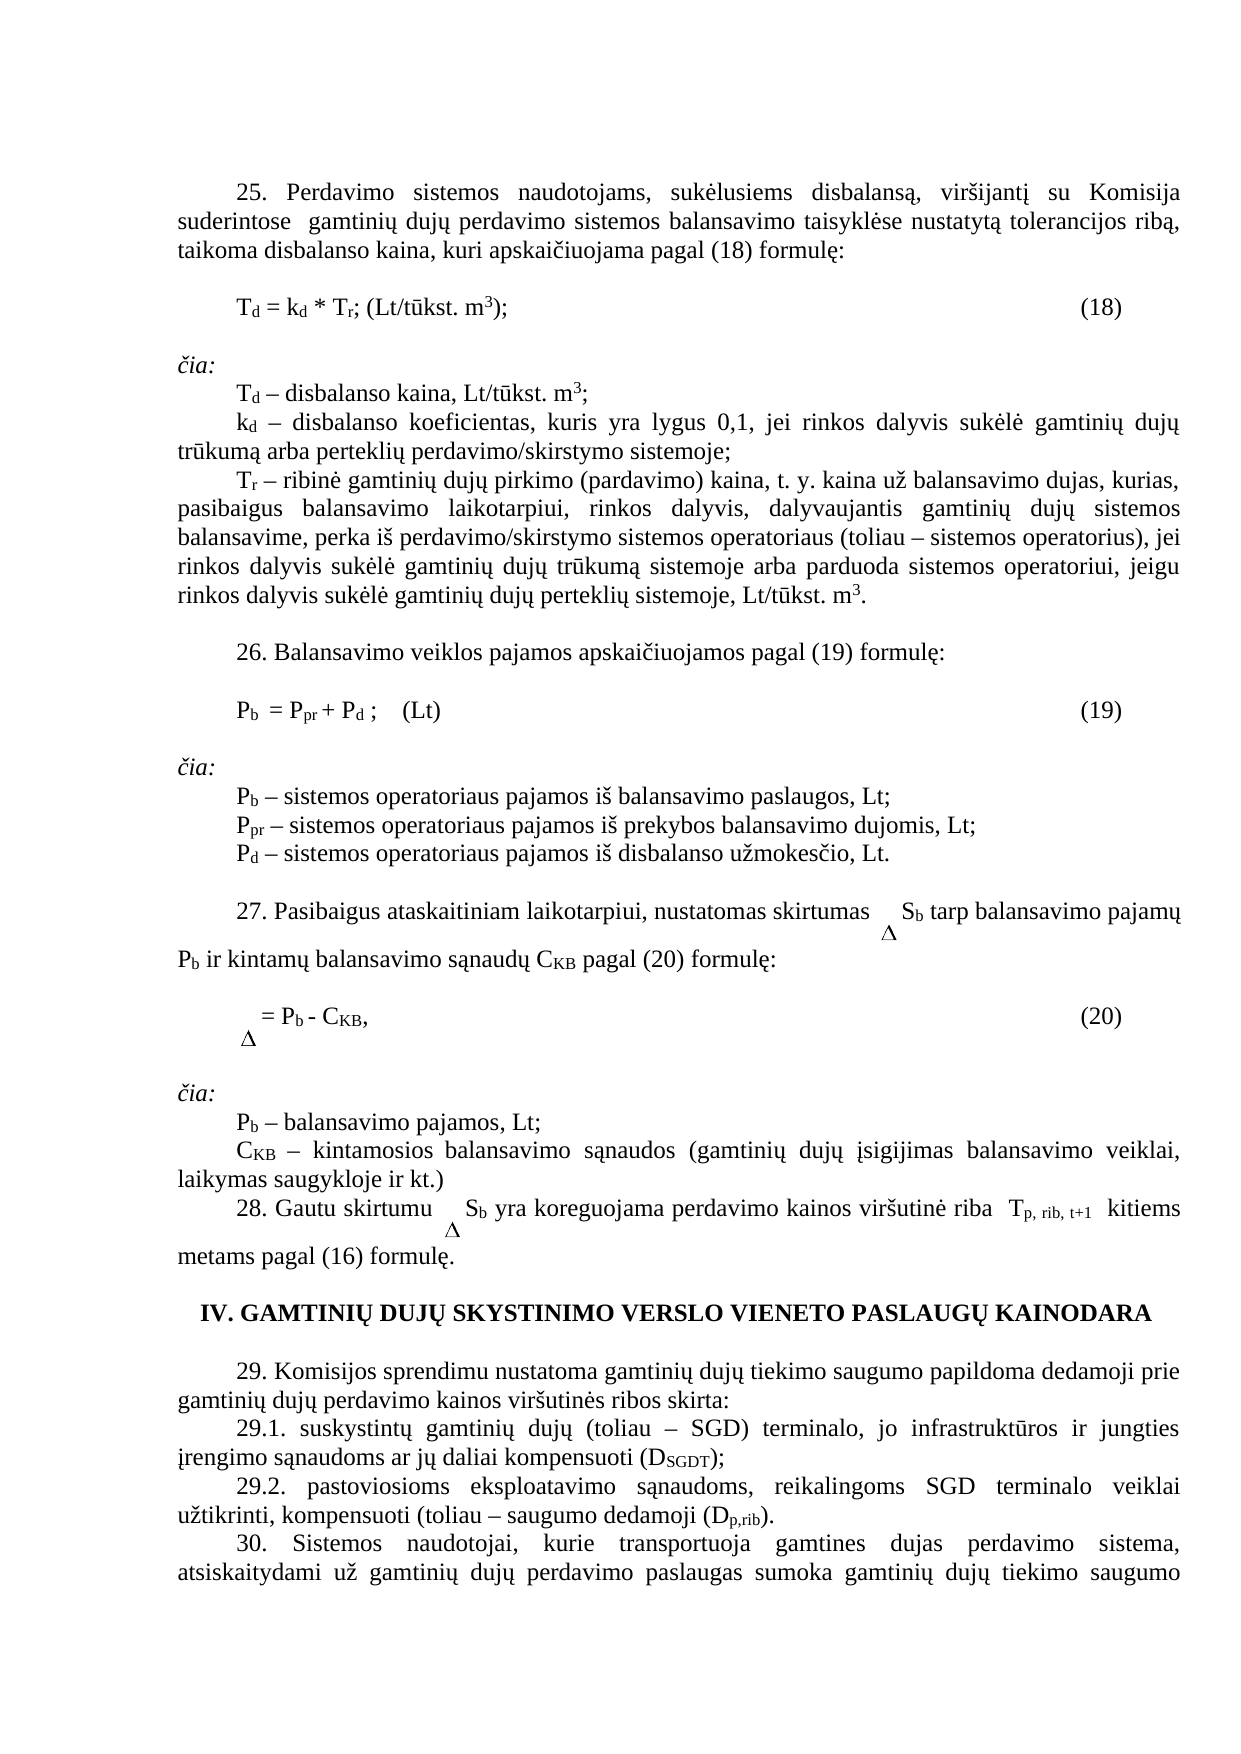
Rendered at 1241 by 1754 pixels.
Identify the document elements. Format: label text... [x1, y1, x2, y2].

text 29.1. suskystintų gamtinių dujų (toliau – SGD) terminalo, jo infrastruktūros ir jungties įrengimo sąnaudoms ar jų daliai kompensuoti (DSGDT); [177, 1413, 1181, 1471]
text Td = kd * Tr; (Lt/tūkst. m3); (18) [177, 292, 1181, 321]
text Pb – balansavimo pajamos, Lt; [177, 1107, 1181, 1136]
text 30. Sistemos naudotojai, kurie transportuoja gamtines dujas perdavimo sistema, atsiskaitydami už gamtinių dujų perdavimo paslaugas sumoka gamtinių dujų tiekimo saugumo [177, 1528, 1181, 1586]
text 28. Gautu skirtumu DELTASb yra koreguojama perdavimo kainos viršutinė riba Tp, rib, t+1 kitiems metams pagal (16) formulę. [177, 1193, 1181, 1270]
text 26. Balansavimo veiklos pajamos apskaičiuojamos pagal (19) formulę: [177, 637, 1181, 666]
text Pb – sistemos operatoriaus pajamos iš balansavimo paslaugos, Lt; [177, 781, 1181, 810]
text čia: [177, 350, 1181, 378]
text CKB – kintamosios balansavimo sąnaudos (gamtinių dujų įsigijimas balansavimo veiklai, laikymas saugykloje ir kt.) [177, 1136, 1181, 1193]
text IV. GAMTINIŲ DUJŲ SKYSTINIMO VERSLO VIENETO PASLAUGŲ KAINODARA [177, 1298, 1181, 1327]
text 29. Komisijos sprendimu nustatoma gamtinių dujų tiekimo saugumo papildoma dedamoji prie gamtinių dujų perdavimo kainos viršutinės ribos skirta: [177, 1356, 1181, 1413]
text kd – disbalanso koeficientas, kuris yra lygus 0,1, jei rinkos dalyvis sukėlė gamtinių dujų trūkumą arba perteklių perdavimo/skirstymo sistemoje; [177, 407, 1181, 465]
text Ppr – sistemos operatoriaus pajamos iš prekybos balansavimo dujomis, Lt; [177, 810, 1181, 838]
text 27. Pasibaigus ataskaitiniam laikotarpiui, nustatomas skirtumas DELTASb tarp balansavimo pajamų Pb ir kintamų balansavimo sąnaudų CKB pagal (20) formulę: [177, 896, 1181, 973]
text 29.2. pastoviosioms eksploatavimo sąnaudoms, reikalingoms SGD terminalo veiklai užtikrinti, kompensuoti (toliau – saugumo dedamoji (Dp,rib). [177, 1471, 1181, 1528]
text Tr – ribinė gamtinių dujų pirkimo (pardavimo) kaina, t. y. kaina už balansavimo dujas, kurias, pasibaigus balansavimo laikotarpiui, rinkos dalyvis, dalyvaujantis gamtinių dujų sistemos balansavime, perka iš perdavimo/skirstymo sistemos operatoriaus (toliau – sistemos operatorius), jei rinkos dalyvis sukėlė gamtinių dujų trūkumą sistemoje arba parduoda sistemos operatoriui, jeigu rinkos dalyvis sukėlė gamtinių dujų perteklių sistemoje, Lt/tūkst. m3. [177, 465, 1181, 608]
text čia: [177, 752, 1181, 781]
text čia: [177, 1078, 1181, 1107]
text Pb = Ppr + Pd ; (Lt) (19) [177, 695, 1181, 723]
text Pd – sistemos operatoriaus pajamos iš disbalanso užmokesčio, Lt. [177, 838, 1181, 867]
text 25. Perdavimo sistemos naudotojams, sukėlusiems disbalansą, viršijantį su Komisija suderintose gamtinių dujų perdavimo sistemos balansavimo taisyklėse nustatytą tolerancijos ribą, taikoma disbalanso kaina, kuri apskaičiuojama pagal (18) formulę: [177, 177, 1181, 263]
text Td – disbalanso kaina, Lt/tūkst. m3; [177, 378, 1181, 407]
text DELTASb = Pb - CKB, (20) [177, 1001, 1181, 1049]
